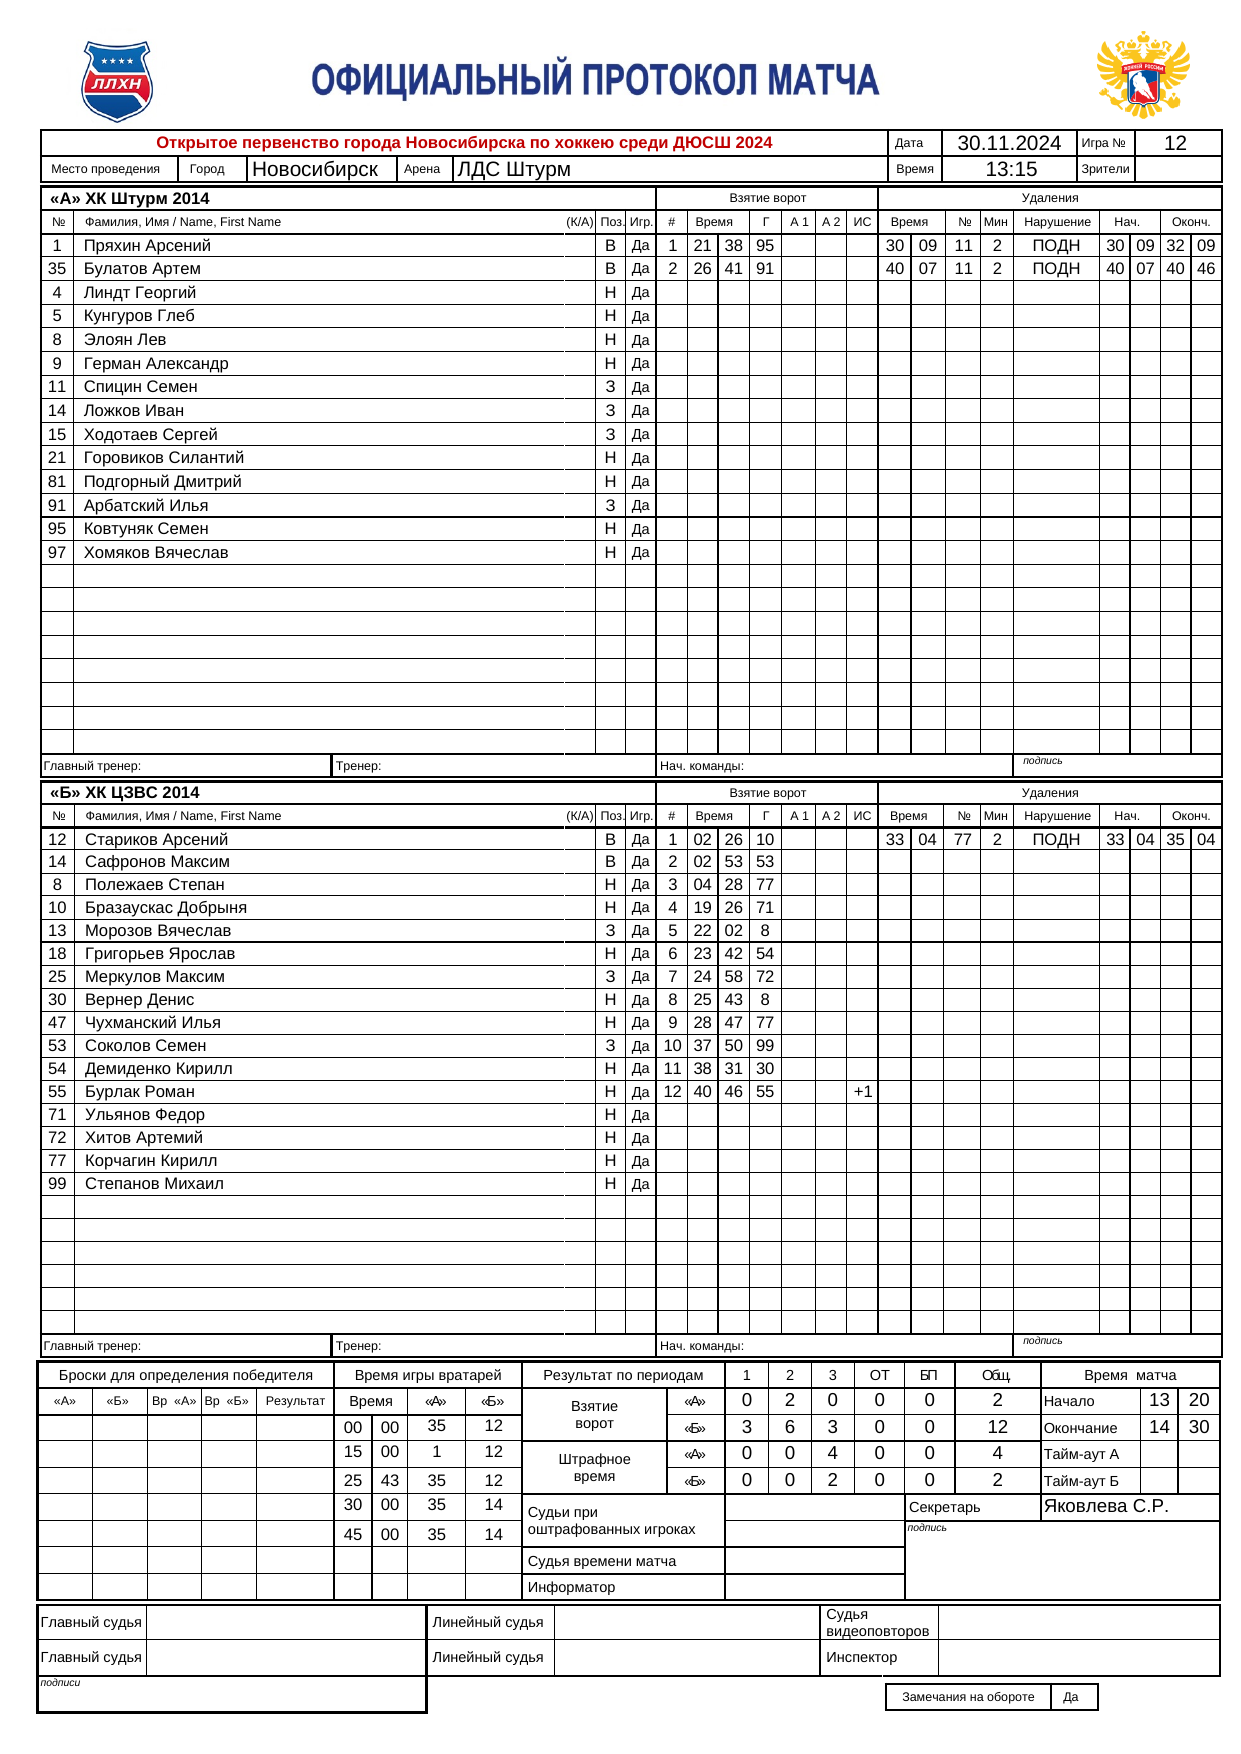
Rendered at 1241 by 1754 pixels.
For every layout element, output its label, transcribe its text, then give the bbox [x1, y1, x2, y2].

table_cell [750, 328, 781, 351]
table_cell 71 [42, 1104, 74, 1126]
table_cell 32 [1161, 235, 1190, 256]
table_cell подпись [1014, 1335, 1221, 1356]
table_cell [75, 1219, 564, 1241]
table_cell Полежаев Степан [75, 874, 564, 895]
table_cell [981, 920, 1013, 941]
table_cell [688, 707, 717, 729]
table_cell [1161, 636, 1190, 658]
table_cell [944, 1311, 980, 1333]
table_cell [1131, 565, 1160, 587]
table_cell [688, 470, 717, 493]
table_cell 11 [946, 257, 980, 280]
table_cell Да [626, 1012, 655, 1033]
table_cell [42, 612, 73, 634]
table_cell [1192, 541, 1221, 564]
table_cell [782, 423, 815, 445]
table_cell Морозов Вячеслав [75, 920, 564, 941]
table_cell [946, 659, 980, 682]
table_header Время игры вратарей [335, 1363, 521, 1387]
table_cell [688, 1196, 717, 1218]
table_cell [912, 1196, 943, 1218]
table_cell [719, 423, 749, 445]
table_cell [946, 636, 980, 658]
table_cell [1014, 1288, 1099, 1310]
table_cell [847, 423, 877, 445]
table_cell [912, 1173, 943, 1195]
table_cell [1161, 352, 1190, 374]
table_cell Судья видеоповторов [821, 1606, 938, 1639]
table_cell [847, 730, 877, 753]
table_cell Штрафное время [523, 1442, 666, 1493]
table_cell Ходотаев Сергей [74, 423, 564, 445]
table_cell [1161, 966, 1190, 987]
table_cell [782, 1058, 815, 1079]
table_cell [981, 966, 1013, 987]
table_cell [1161, 707, 1190, 729]
table_cell [816, 1058, 846, 1079]
table_cell [257, 1521, 333, 1546]
table_cell Н [596, 328, 625, 351]
table_cell [565, 376, 595, 398]
table_cell [1014, 470, 1099, 493]
table_cell [782, 1288, 815, 1310]
table_cell [816, 612, 846, 634]
table_cell [1161, 989, 1190, 1011]
table_cell [912, 896, 943, 918]
table_cell 95 [750, 235, 781, 256]
table_cell [782, 1104, 815, 1126]
table_cell 55 [750, 1081, 781, 1103]
table_cell 0 [905, 1415, 954, 1440]
table_cell Да [626, 896, 655, 918]
table_cell [879, 683, 910, 706]
table_cell [257, 1416, 333, 1440]
table_cell Н [596, 1081, 625, 1103]
table_cell [782, 352, 815, 374]
table_cell Фамилия, Имя / Name, First Name [75, 805, 565, 826]
table_cell [981, 1035, 1013, 1057]
table_cell Место проведения [42, 157, 177, 181]
table_cell [1100, 966, 1129, 987]
table_cell [782, 829, 815, 849]
table_header Дата [889, 131, 941, 155]
table_cell [596, 565, 625, 587]
table_cell [1161, 683, 1190, 706]
table_cell [879, 1104, 910, 1126]
table_cell [1131, 1012, 1160, 1033]
table_cell [750, 730, 781, 753]
table_cell [912, 518, 945, 540]
table_cell 45 [335, 1521, 371, 1546]
table_cell Да [626, 446, 655, 469]
table_cell [565, 1196, 595, 1218]
table_cell [688, 1127, 717, 1149]
table_cell [75, 1196, 564, 1218]
table_cell Взятие ворот [523, 1389, 666, 1440]
table_cell [1014, 636, 1099, 658]
table_cell [750, 399, 781, 422]
table_cell Нарушение [1014, 805, 1099, 826]
table_cell [750, 612, 781, 634]
table_cell Н [596, 446, 625, 469]
table_cell [626, 1288, 655, 1310]
table_cell [1100, 518, 1129, 540]
table_cell [202, 1574, 256, 1599]
table_cell «Б» [668, 1468, 724, 1493]
table_cell [565, 1173, 595, 1195]
table_cell [565, 1219, 595, 1241]
table_cell [1192, 1219, 1221, 1241]
table_cell 77 [42, 1150, 74, 1172]
table_cell [626, 683, 655, 706]
table_cell [688, 636, 717, 658]
table_cell [782, 1012, 815, 1033]
table_cell [688, 352, 717, 374]
table_cell [565, 896, 595, 918]
table_cell 10 [750, 829, 781, 849]
table_cell [847, 1265, 877, 1287]
table_cell [750, 1311, 781, 1333]
table_cell [912, 494, 945, 516]
table_cell [847, 1173, 877, 1195]
table_cell [688, 1311, 717, 1333]
table_cell [719, 1288, 749, 1310]
table_cell [981, 470, 1013, 493]
table_cell [565, 1242, 595, 1264]
table_cell [816, 541, 846, 564]
table_cell [688, 518, 717, 540]
table_cell Меркулов Максим [75, 966, 564, 987]
table_cell [912, 1150, 943, 1172]
table_cell [946, 305, 980, 327]
table_cell [657, 352, 687, 374]
table_cell [946, 423, 980, 445]
table_cell ИС [847, 211, 877, 233]
table_cell 6 [657, 943, 687, 964]
table_cell [847, 376, 877, 398]
table_cell 12 [466, 1416, 521, 1440]
table_cell [879, 920, 910, 941]
table_cell А 1 [782, 805, 815, 826]
table_cell Хомяков Вячеслав [74, 541, 564, 564]
table_cell ПОДН [1014, 829, 1099, 849]
table_cell [981, 588, 1013, 611]
table_cell [565, 850, 595, 872]
table_cell [688, 305, 717, 327]
table_cell В [596, 257, 625, 280]
table_cell 72 [750, 966, 781, 987]
table_cell [1100, 1150, 1129, 1172]
table_cell [1014, 1127, 1099, 1149]
table_cell [1100, 730, 1129, 753]
table_cell [1014, 1012, 1099, 1033]
table_cell Вернер Денис [75, 989, 564, 1011]
table_cell [879, 850, 910, 872]
table_cell ЛДС Штурм [454, 157, 887, 181]
table_cell [782, 1173, 815, 1195]
table_cell [981, 305, 1013, 327]
table_cell [1161, 1058, 1190, 1079]
table_cell [373, 1574, 407, 1599]
table_cell [726, 1495, 904, 1520]
table_cell Новосибирск [248, 157, 396, 181]
table_cell Да [626, 423, 655, 445]
table_cell 10 [42, 896, 74, 918]
table_cell [657, 423, 687, 445]
table_cell [202, 1494, 256, 1520]
table_cell [1131, 989, 1160, 1011]
table_cell [912, 1035, 943, 1057]
table_cell [688, 494, 717, 516]
table_cell Да [626, 1150, 655, 1172]
table_cell [944, 1081, 980, 1103]
table_cell [847, 966, 877, 987]
table_cell [1131, 1311, 1160, 1333]
table_cell [1141, 1441, 1177, 1467]
table_cell [565, 518, 595, 540]
table_cell Секретарь [906, 1495, 1040, 1520]
table_cell [373, 1547, 407, 1573]
table_cell [466, 1547, 521, 1573]
table_cell [944, 1127, 980, 1149]
table_cell [879, 1150, 910, 1172]
table_cell Н [596, 1058, 625, 1079]
table_cell Время [335, 1389, 407, 1413]
table_header Замечания на обороте [887, 1685, 1050, 1709]
table_cell [847, 707, 877, 729]
table_cell Григорьев Ярослав [75, 943, 564, 964]
table_cell [1161, 659, 1190, 682]
table_cell [74, 636, 564, 658]
table_cell [202, 1521, 256, 1546]
table_cell 0 [726, 1468, 768, 1493]
table_cell 0 [726, 1442, 768, 1467]
table_cell [816, 376, 846, 398]
table_cell 0 [855, 1389, 904, 1413]
table_cell [1131, 588, 1160, 611]
table_cell [879, 730, 910, 753]
table_cell [688, 659, 717, 682]
table_cell 25 [42, 966, 74, 987]
table_cell [1100, 612, 1129, 634]
table_cell [782, 896, 815, 918]
table_cell 10 [657, 1035, 687, 1057]
table_cell [981, 376, 1013, 398]
table_cell [912, 1127, 943, 1149]
table_cell [565, 1058, 595, 1079]
table_cell 30 [1179, 1415, 1219, 1440]
table_cell 97 [42, 541, 73, 564]
table_cell Нач. [1100, 211, 1160, 233]
table_cell Инспектор [821, 1640, 938, 1675]
table_cell [944, 1196, 980, 1218]
table_cell Демиденко Кирилл [75, 1058, 564, 1079]
table_cell 12 [466, 1468, 521, 1493]
table_cell 4 [42, 281, 73, 303]
table_cell [657, 281, 687, 303]
table_cell [1100, 989, 1129, 1011]
table_cell [1192, 446, 1221, 469]
table_cell [1192, 659, 1221, 682]
table_cell [879, 281, 910, 303]
table_cell 26 [719, 896, 749, 918]
table_cell подпись [1014, 755, 1221, 776]
table_cell 8 [42, 328, 73, 351]
table_cell [782, 874, 815, 895]
table_cell 0 [905, 1468, 954, 1493]
table_cell [816, 874, 846, 895]
table_cell В [596, 850, 625, 872]
table_cell [42, 1265, 74, 1287]
table_cell Да [626, 352, 655, 374]
table_cell [816, 281, 846, 303]
table_cell 15 [335, 1441, 371, 1467]
table_cell [1131, 518, 1160, 540]
table_cell [688, 399, 717, 422]
table_cell [688, 1265, 717, 1287]
table_cell [816, 1196, 846, 1218]
table_cell 07 [1131, 257, 1160, 280]
table_cell 04 [1192, 829, 1221, 849]
table_cell [565, 612, 595, 634]
table_cell [750, 1150, 781, 1172]
table_cell [719, 446, 749, 469]
table_cell [719, 1104, 749, 1126]
table_cell [879, 1127, 910, 1149]
table_cell 14 [466, 1494, 521, 1520]
table_cell [74, 659, 564, 682]
table_cell 95 [42, 518, 73, 540]
table_cell [565, 874, 595, 895]
table_cell 38 [688, 1058, 717, 1079]
table_cell [750, 1265, 781, 1287]
table_cell [782, 399, 815, 422]
table_cell [202, 1416, 256, 1440]
table_cell [816, 305, 846, 327]
table_cell [879, 1242, 910, 1264]
table_cell Да [626, 920, 655, 941]
table_cell [1100, 470, 1129, 493]
table_cell [1014, 446, 1099, 469]
table_cell [782, 1127, 815, 1149]
table_cell 35 [1161, 829, 1190, 849]
table_cell [74, 730, 564, 753]
table_cell [1161, 874, 1190, 895]
table_cell [565, 966, 595, 987]
table_cell 4 [812, 1442, 854, 1467]
table_cell [1014, 518, 1099, 540]
table_cell [782, 376, 815, 398]
table_cell [1131, 423, 1160, 445]
table_cell [657, 588, 687, 611]
table_cell [981, 352, 1013, 374]
table_cell [847, 1196, 877, 1218]
table_cell [1014, 730, 1099, 753]
table_cell [946, 541, 980, 564]
table_cell [981, 1196, 1013, 1218]
table_cell [981, 1288, 1013, 1310]
table_cell «Б » [466, 1389, 521, 1413]
table_cell [42, 1288, 74, 1310]
table_cell [912, 1081, 943, 1103]
table_cell З [596, 376, 625, 398]
table_cell 09 [1131, 235, 1160, 256]
table_cell [1192, 399, 1221, 422]
table_cell [946, 281, 980, 303]
table_cell 09 [912, 235, 945, 256]
table_cell [335, 1574, 371, 1599]
table_cell [946, 683, 980, 706]
table_cell [148, 1416, 201, 1440]
table_cell [719, 399, 749, 422]
table_cell 2 [981, 235, 1013, 256]
table_cell 25 [335, 1468, 371, 1493]
table_cell Нач. команды: [657, 755, 1012, 776]
table_cell [657, 1104, 687, 1126]
table_cell [750, 470, 781, 493]
table_cell [719, 636, 749, 658]
table_cell [946, 707, 980, 729]
table_cell 21 [688, 235, 717, 256]
table_cell [1161, 1288, 1190, 1310]
table_cell Булатов Артем [74, 257, 564, 280]
table_cell # [657, 805, 687, 826]
table_cell [847, 541, 877, 564]
table_cell 46 [1192, 257, 1221, 280]
table_cell [981, 1150, 1013, 1172]
table_cell [981, 1104, 1013, 1126]
table_cell № [946, 211, 980, 233]
table_cell [981, 541, 1013, 564]
table_cell [335, 1547, 371, 1573]
table_cell [847, 896, 877, 918]
table_cell [39, 1468, 92, 1493]
table_cell В [596, 235, 625, 256]
table_cell [1161, 541, 1190, 564]
table_cell 1 [657, 235, 687, 256]
table_cell [1131, 1219, 1160, 1241]
table_cell [879, 1265, 910, 1287]
table_cell [782, 1150, 815, 1172]
table_cell [782, 1196, 815, 1218]
table_cell [565, 1012, 595, 1033]
table_cell Стариков Арсений [75, 829, 564, 849]
table_cell [782, 850, 815, 872]
table_cell [750, 1104, 781, 1126]
table_cell [847, 683, 877, 706]
table_cell [719, 1196, 749, 1218]
table_cell 28 [719, 874, 749, 895]
table_cell [719, 707, 749, 729]
table_cell [1014, 352, 1099, 374]
table_cell [847, 1288, 877, 1310]
table_cell [657, 446, 687, 469]
table_cell [688, 1242, 717, 1264]
table_cell [565, 399, 595, 422]
table_cell 02 [688, 850, 717, 872]
table_cell [1192, 328, 1221, 351]
table_cell [1192, 683, 1221, 706]
table_cell [1161, 920, 1190, 941]
table_cell [1131, 399, 1160, 422]
table_cell [912, 1219, 943, 1241]
table_cell [1100, 659, 1129, 682]
table_cell Главный тренер: [42, 1335, 330, 1356]
table_cell [782, 730, 815, 753]
table_cell Яковлева С.Р. [1042, 1495, 1219, 1520]
table_cell [944, 920, 980, 941]
table_cell [847, 446, 877, 469]
table_cell [816, 1242, 846, 1264]
table_cell [565, 989, 595, 1011]
table_cell Тайм-аут А [1042, 1441, 1140, 1467]
table_cell [1014, 423, 1099, 445]
table_cell Оконч. [1161, 211, 1221, 233]
table_cell [1192, 1196, 1221, 1218]
table_cell [657, 1265, 687, 1287]
table_cell 00 [373, 1521, 407, 1546]
table_cell 14 [466, 1521, 521, 1546]
table_cell 0 [855, 1442, 904, 1467]
table_cell [1014, 943, 1099, 964]
table_cell [42, 1242, 74, 1264]
table_cell [782, 257, 815, 280]
table_cell [1192, 588, 1221, 611]
table_cell [816, 1012, 846, 1033]
table_cell 0 [726, 1389, 768, 1413]
table_cell [981, 494, 1013, 516]
table_cell [1100, 1127, 1129, 1149]
table_cell [565, 1127, 595, 1149]
table_cell [750, 446, 781, 469]
table_cell [981, 659, 1013, 682]
table_cell [816, 1081, 846, 1103]
table_cell [847, 235, 877, 256]
table_cell [408, 1547, 465, 1573]
table_cell 26 [719, 829, 749, 849]
table_cell 13 [1141, 1389, 1177, 1413]
table_cell (К/А) [565, 805, 595, 826]
table_cell А 2 [816, 805, 846, 826]
table_cell Н [596, 1012, 625, 1033]
table_cell [879, 966, 910, 987]
table_cell [565, 423, 595, 445]
table_cell [1131, 683, 1160, 706]
table_cell 22 [688, 920, 717, 941]
table_header ОТ [855, 1363, 904, 1387]
table_cell [1131, 1127, 1160, 1149]
table_cell Главный судья [39, 1606, 146, 1639]
table_cell [1161, 1265, 1190, 1287]
table_cell [1014, 1242, 1099, 1264]
table_cell [719, 518, 749, 540]
table_cell «А» [668, 1442, 724, 1467]
table_cell [74, 707, 564, 729]
table_cell [939, 1606, 1219, 1639]
table_header Удаления [879, 188, 1221, 209]
table_cell Н [596, 1173, 625, 1195]
table_cell 18 [42, 943, 74, 964]
table_cell [944, 1058, 980, 1079]
table_cell [912, 636, 945, 658]
table_cell [1131, 920, 1160, 941]
table_cell [688, 281, 717, 303]
table_cell [565, 565, 595, 587]
table_cell [750, 659, 781, 682]
table_cell [688, 1288, 717, 1310]
table_cell 11 [657, 1058, 687, 1079]
table_cell [981, 328, 1013, 351]
table_cell [782, 305, 815, 327]
table_cell 43 [373, 1468, 407, 1493]
table_cell Бразаускас Добрыня [75, 896, 564, 918]
table_cell [847, 257, 877, 280]
table_cell [1131, 541, 1160, 564]
table_cell [847, 1104, 877, 1126]
table_cell Степанов Михаил [75, 1173, 564, 1195]
table_cell [946, 565, 980, 587]
table_cell [719, 1219, 749, 1241]
table_cell [565, 659, 595, 682]
table_cell Информатор [523, 1575, 724, 1599]
table_cell [1099, 1682, 1220, 1711]
table_cell [879, 423, 910, 445]
table_cell 3 [726, 1415, 768, 1440]
table_cell [847, 352, 877, 374]
table_cell [39, 1521, 92, 1546]
table_cell [596, 588, 625, 611]
table_cell [750, 683, 781, 706]
table_cell Г [750, 805, 781, 826]
table_cell [626, 1242, 655, 1264]
table_cell 35 [408, 1521, 465, 1546]
table_cell [719, 1242, 749, 1264]
table_cell [93, 1441, 147, 1467]
table_cell [782, 1311, 815, 1333]
table_cell [1192, 989, 1221, 1011]
table_cell [596, 1196, 625, 1218]
table_cell [912, 989, 943, 1011]
table_cell # [657, 211, 687, 233]
table_cell [1131, 1173, 1160, 1195]
table_cell Да [626, 1081, 655, 1103]
table_cell 00 [373, 1494, 407, 1520]
table_cell [981, 281, 1013, 303]
table_cell [879, 612, 910, 634]
table_cell [782, 328, 815, 351]
table_cell [202, 1547, 256, 1573]
table_cell [1014, 399, 1099, 422]
table_cell [1131, 636, 1160, 658]
table_cell 7 [657, 966, 687, 987]
table_cell [847, 943, 877, 964]
table_cell Окончание [1042, 1415, 1140, 1440]
table_cell 30 [879, 235, 910, 256]
table_cell 3 [812, 1415, 854, 1440]
table_cell [847, 470, 877, 493]
table_cell [626, 565, 655, 587]
table_cell Н [596, 352, 625, 374]
table_cell 8 [42, 874, 74, 895]
table_cell [1100, 1104, 1129, 1126]
table_cell [981, 1012, 1013, 1033]
table_cell [1131, 896, 1160, 918]
table_cell [1161, 305, 1190, 327]
table_cell [1100, 1035, 1129, 1057]
table_cell [42, 659, 73, 682]
table_cell [74, 612, 564, 634]
table_cell [782, 1265, 815, 1287]
table_cell [1131, 1288, 1160, 1310]
table_cell Нач. [1100, 805, 1160, 826]
table_cell [750, 423, 781, 445]
table_cell [816, 850, 846, 872]
table_cell [847, 612, 877, 634]
table_cell З [596, 399, 625, 422]
table_cell 99 [750, 1035, 781, 1057]
table_cell 55 [42, 1081, 74, 1103]
table_cell Вр «Б» [202, 1389, 256, 1413]
table_cell [879, 376, 910, 398]
table_cell [75, 1311, 564, 1333]
table_cell [1100, 281, 1129, 303]
table_cell [565, 1311, 595, 1333]
table_cell [657, 683, 687, 706]
table_cell Хитов Артемий [75, 1127, 564, 1149]
table_cell Игр. [626, 211, 655, 233]
table_cell [1161, 850, 1190, 872]
table_cell [944, 1173, 980, 1195]
table_cell [847, 494, 877, 516]
table_cell [657, 328, 687, 351]
table_cell Да [626, 829, 655, 849]
table_cell 8 [657, 989, 687, 1011]
table_cell «А» [408, 1389, 465, 1413]
table_cell 77 [750, 1012, 781, 1033]
table_cell [1131, 1150, 1160, 1172]
table_cell [912, 659, 945, 682]
table_cell [1014, 1219, 1099, 1241]
table_cell [93, 1521, 147, 1546]
table_cell [750, 1196, 781, 1218]
table_cell Да [626, 328, 655, 351]
table_cell [879, 1311, 910, 1333]
table_cell [981, 683, 1013, 706]
table_cell Время [879, 211, 945, 233]
table_cell [148, 1547, 201, 1573]
table_cell Начало [1042, 1389, 1140, 1413]
table_cell [879, 1012, 910, 1033]
table_cell [912, 328, 945, 351]
table_cell [1131, 1196, 1160, 1218]
table_cell Пряхин Арсений [74, 235, 564, 256]
table_cell [816, 1265, 846, 1287]
table_cell [1161, 1242, 1190, 1264]
table_cell [981, 850, 1013, 872]
table_cell З [596, 920, 625, 941]
table_cell [944, 850, 980, 872]
table_cell [981, 896, 1013, 918]
table_cell [847, 518, 877, 540]
table_cell [879, 707, 910, 729]
table_cell [782, 446, 815, 469]
table_cell [565, 920, 595, 941]
table_cell [565, 470, 595, 493]
table_cell [816, 446, 846, 469]
table_cell [1014, 1104, 1099, 1126]
table_cell Н [596, 305, 625, 327]
table_cell [1192, 1288, 1221, 1310]
table_cell [1131, 1081, 1160, 1103]
table_cell [1014, 920, 1099, 941]
table_cell [1192, 850, 1221, 872]
table_cell [1100, 1058, 1129, 1079]
table_cell [879, 1288, 910, 1310]
table_cell [148, 1441, 201, 1467]
table_cell [981, 636, 1013, 658]
table_cell [981, 1058, 1013, 1079]
table_cell 12 [466, 1441, 521, 1467]
table_cell [147, 1640, 425, 1675]
table_cell [1014, 376, 1099, 398]
table_cell [1131, 1058, 1160, 1079]
table_cell [42, 636, 73, 658]
table_cell [719, 494, 749, 516]
table_cell [1100, 305, 1129, 327]
table_cell [596, 612, 625, 634]
table_cell [626, 707, 655, 729]
table_cell Время [688, 805, 749, 826]
table_cell [944, 1219, 980, 1241]
table_cell [565, 1288, 595, 1310]
table_cell [1014, 305, 1099, 327]
table_cell [1192, 1058, 1221, 1079]
table_cell [981, 565, 1013, 587]
table_cell [626, 1265, 655, 1287]
table_cell [782, 707, 815, 729]
table_cell Судьи при оштрафованных игроках [523, 1495, 724, 1546]
table_cell Бурлак Роман [75, 1081, 564, 1103]
table_cell [719, 305, 749, 327]
table_cell [626, 1219, 655, 1241]
table_cell [912, 966, 943, 987]
table_cell [816, 328, 846, 351]
table_cell [719, 1311, 749, 1333]
table_cell А 2 [816, 211, 846, 233]
table_cell Да [626, 850, 655, 872]
table_cell подписи [39, 1677, 425, 1711]
table_cell [1192, 305, 1221, 327]
table_cell [565, 730, 595, 753]
table_cell [847, 588, 877, 611]
table_cell [565, 328, 595, 351]
table_cell [912, 305, 945, 327]
table_cell [1136, 157, 1221, 181]
table_cell 9 [657, 1012, 687, 1033]
table_cell 91 [42, 494, 73, 516]
table_cell [1100, 943, 1129, 964]
table_cell [782, 470, 815, 493]
table_cell [816, 257, 846, 280]
table_cell [816, 989, 846, 1011]
table_cell [879, 659, 910, 682]
table_cell [93, 1416, 147, 1440]
table_cell [42, 707, 73, 729]
table_cell [1161, 1104, 1190, 1126]
table_cell 24 [688, 966, 717, 987]
table_cell [981, 612, 1013, 634]
table_cell 8 [750, 920, 781, 941]
table_cell [816, 920, 846, 941]
table_cell [782, 565, 815, 587]
table_cell Корчагин Кирилл [75, 1150, 564, 1172]
table_header «А» ХК Штурм 2014 [42, 188, 655, 209]
table_cell 35 [42, 257, 73, 280]
table_cell [719, 730, 749, 753]
table_cell [688, 1173, 717, 1195]
table_cell [782, 659, 815, 682]
table_cell Главный тренер: [42, 755, 330, 776]
table_cell [912, 565, 945, 587]
table_cell Ложков Иван [74, 399, 564, 422]
table_cell Н [596, 989, 625, 1011]
table_cell [42, 1219, 74, 1241]
table_cell [847, 1035, 877, 1057]
table_cell [1161, 446, 1190, 469]
table_cell [1014, 1311, 1099, 1333]
table_cell [944, 1104, 980, 1126]
table_cell [1161, 1127, 1190, 1149]
table_cell [816, 470, 846, 493]
table_cell [1161, 423, 1190, 445]
table_cell [1192, 494, 1221, 516]
table_cell [1161, 470, 1190, 493]
table_cell [565, 943, 595, 964]
table_cell [1014, 707, 1099, 729]
table_cell Ульянов Федор [75, 1104, 564, 1126]
table_cell [39, 1574, 92, 1599]
table_cell [1014, 896, 1099, 918]
table_cell [912, 470, 945, 493]
table_cell Да [626, 966, 655, 987]
table_header Результат по периодам [523, 1363, 724, 1387]
table_cell 02 [688, 829, 717, 849]
table_cell [688, 376, 717, 398]
table_cell [1100, 376, 1129, 398]
table_cell [944, 1035, 980, 1057]
table_cell [42, 588, 73, 611]
table_cell 25 [688, 989, 717, 1011]
table_cell [1131, 1265, 1160, 1287]
table_cell [565, 257, 595, 280]
table_cell [565, 636, 595, 658]
table_cell [1192, 896, 1221, 918]
table_cell [847, 659, 877, 682]
table_cell [847, 305, 877, 327]
table_cell [750, 518, 781, 540]
table_cell [750, 376, 781, 398]
table_cell [816, 966, 846, 987]
table_cell [879, 541, 910, 564]
table_cell [879, 305, 910, 327]
table_cell [946, 612, 980, 634]
table_cell [148, 1468, 201, 1493]
table_cell 2 [812, 1468, 854, 1493]
table_cell Линейный судья [428, 1640, 554, 1675]
table_cell [1131, 281, 1160, 303]
table_cell [565, 588, 595, 611]
table_cell [847, 1058, 877, 1079]
table_cell [1100, 1173, 1129, 1195]
table_cell 11 [946, 235, 980, 256]
table_cell [1192, 707, 1221, 729]
table_cell [1161, 328, 1190, 351]
table_cell [1014, 683, 1099, 706]
table_cell [688, 541, 717, 564]
table_cell [565, 235, 595, 256]
table_cell 54 [750, 943, 781, 964]
table_cell [148, 1574, 201, 1599]
table_cell № [42, 211, 73, 233]
table_cell [1161, 1035, 1190, 1057]
table_cell [879, 565, 910, 587]
table_cell 6 [769, 1415, 811, 1440]
table_cell [1100, 636, 1129, 658]
table_cell 77 [944, 829, 980, 849]
table_cell [42, 730, 73, 753]
table_cell [847, 399, 877, 422]
table_cell [1161, 565, 1190, 587]
table_cell [719, 1127, 749, 1149]
table_cell 00 [373, 1416, 407, 1440]
table_cell [912, 1311, 943, 1333]
table_cell Оконч. [1161, 805, 1221, 826]
table_cell [93, 1468, 147, 1493]
table_cell [1100, 1081, 1129, 1103]
table_cell [879, 518, 910, 540]
table_cell В [596, 829, 625, 849]
table_cell 91 [750, 257, 781, 280]
table_cell 40 [688, 1081, 717, 1103]
table_cell [1100, 352, 1129, 374]
table_cell [1192, 1012, 1221, 1033]
table_cell [946, 352, 980, 374]
table_cell 2 [657, 850, 687, 872]
table_cell [1131, 612, 1160, 634]
table_cell 15 [42, 423, 73, 445]
table_cell [879, 352, 910, 374]
table_cell [428, 1677, 882, 1711]
table_cell [879, 1035, 910, 1057]
table_cell [1100, 541, 1129, 564]
table_cell 2 [981, 829, 1013, 849]
table_cell [555, 1606, 819, 1639]
table_header Да [1052, 1685, 1097, 1709]
table_cell Да [626, 989, 655, 1011]
table_cell [719, 588, 749, 611]
table_cell [816, 588, 846, 611]
table_cell [1131, 1104, 1160, 1126]
table_cell [981, 989, 1013, 1011]
table_cell [657, 1173, 687, 1195]
table_cell [719, 352, 749, 374]
table_cell [657, 1150, 687, 1172]
table_cell [1161, 1012, 1190, 1033]
table_cell [565, 352, 595, 374]
table_cell [1141, 1468, 1177, 1493]
table_cell [847, 989, 877, 1011]
table_cell [944, 1012, 980, 1033]
table_cell [596, 683, 625, 706]
table_cell 21 [42, 446, 73, 469]
table_cell [946, 470, 980, 493]
table_cell [782, 494, 815, 516]
picture [5, 28, 1197, 129]
table_cell 1 [408, 1441, 465, 1467]
table_cell [147, 1606, 425, 1639]
table_cell [1100, 1196, 1129, 1218]
table_cell [1131, 850, 1160, 872]
table_cell [750, 1242, 781, 1264]
table_cell Да [626, 1127, 655, 1149]
table_cell [1100, 896, 1129, 918]
table_cell Да [626, 874, 655, 895]
table_cell [657, 399, 687, 422]
table_cell [750, 636, 781, 658]
table_cell Время [879, 805, 943, 826]
table_cell Да [626, 1104, 655, 1126]
table_cell [74, 588, 564, 611]
table_cell [816, 518, 846, 540]
table_cell Судья времени матча [523, 1548, 724, 1573]
table_cell 04 [912, 829, 943, 849]
table_header 2 [769, 1363, 811, 1387]
table_cell [1100, 565, 1129, 587]
table_header БП [905, 1363, 954, 1387]
table_cell [1100, 1265, 1129, 1287]
table_cell [719, 328, 749, 351]
table_cell [981, 730, 1013, 753]
table_cell [1161, 1219, 1190, 1241]
table_cell [1192, 612, 1221, 634]
table_cell [565, 829, 595, 849]
table_cell 14 [42, 399, 73, 422]
table_cell [912, 1058, 943, 1079]
table_cell [1192, 1104, 1221, 1126]
table_cell 1 [657, 829, 687, 849]
table_cell 2 [657, 257, 687, 280]
table_header 30.11.2024 [943, 131, 1076, 155]
table_cell [912, 1288, 943, 1310]
table_cell [912, 1012, 943, 1033]
table_cell [408, 1574, 465, 1599]
table_cell Сафронов Максим [75, 850, 564, 872]
table_cell [912, 730, 945, 753]
table_cell [1100, 1242, 1129, 1264]
table_cell [944, 989, 980, 1011]
table_cell [1131, 966, 1160, 987]
table_cell [1131, 470, 1160, 493]
table_cell Н [596, 518, 625, 540]
table_cell [657, 1127, 687, 1149]
table_cell [42, 1196, 74, 1218]
table_cell [1161, 896, 1190, 918]
table_cell [1100, 588, 1129, 611]
table_cell [847, 874, 877, 895]
table_cell 33 [1100, 829, 1129, 849]
table_cell [981, 707, 1013, 729]
table_cell [981, 943, 1013, 964]
table_cell [1100, 874, 1129, 895]
table_header 3 [812, 1363, 854, 1387]
table_cell [1161, 730, 1190, 753]
table_cell Да [626, 1035, 655, 1057]
table_cell 40 [1161, 257, 1190, 280]
table_cell [750, 1219, 781, 1241]
table_cell [1192, 1081, 1221, 1103]
table_cell [1100, 1311, 1129, 1333]
table_cell «Б» [93, 1389, 147, 1413]
table_cell [565, 683, 595, 706]
table_cell Да [626, 235, 655, 256]
table_cell 14 [42, 850, 74, 872]
table_cell 4 [956, 1442, 1040, 1467]
table_cell [816, 683, 846, 706]
table_cell [688, 730, 717, 753]
table_cell [565, 305, 595, 327]
table_cell 46 [719, 1081, 749, 1103]
table_cell 71 [750, 896, 781, 918]
table_cell [1014, 659, 1099, 682]
table_cell [816, 1104, 846, 1126]
table_cell [1014, 588, 1099, 611]
table_cell [555, 1640, 819, 1675]
table_cell 12 [42, 829, 74, 849]
table_cell [257, 1547, 333, 1573]
table_cell 13 [42, 920, 74, 941]
table_cell [1131, 328, 1160, 351]
table_cell [688, 1104, 717, 1126]
table_cell 5 [657, 920, 687, 941]
table_cell [879, 470, 910, 493]
table_cell [719, 612, 749, 634]
table_cell № [42, 805, 74, 826]
table_cell Вр «А» [148, 1389, 201, 1413]
table_cell [657, 612, 687, 634]
table_cell 20 [1179, 1389, 1219, 1413]
table_cell [39, 1416, 92, 1440]
table_cell 23 [688, 943, 717, 964]
table_cell [944, 1288, 980, 1310]
table_cell [912, 874, 943, 895]
table_cell [946, 518, 980, 540]
table_cell [719, 1150, 749, 1172]
table_cell № [944, 805, 980, 826]
table_cell [466, 1574, 521, 1599]
table_cell 12 [657, 1081, 687, 1103]
table_cell [879, 588, 910, 611]
table_header «Б» ХК ЦЗВС 2014 [42, 783, 655, 803]
table_cell [816, 494, 846, 516]
table_cell З [596, 1035, 625, 1057]
table_cell [944, 896, 980, 918]
table_cell 30 [1100, 235, 1129, 256]
table_cell Да [626, 1058, 655, 1079]
table_cell [1192, 874, 1221, 895]
table_cell [93, 1494, 147, 1520]
table_cell [1100, 707, 1129, 729]
table_cell 47 [42, 1012, 74, 1033]
table_cell [657, 565, 687, 587]
table_cell [657, 730, 687, 753]
table_cell [883, 1677, 1220, 1681]
table_cell [816, 1127, 846, 1149]
table_cell [750, 1288, 781, 1310]
table_cell [847, 920, 877, 941]
table_cell Линейный судья [428, 1606, 554, 1639]
table_cell [596, 636, 625, 658]
table_cell [912, 352, 945, 374]
table_cell [981, 1173, 1013, 1195]
table_cell [1100, 1288, 1129, 1310]
table_cell [847, 1150, 877, 1172]
table_cell 30 [335, 1494, 371, 1520]
table_cell [1192, 565, 1221, 587]
table_cell [1161, 281, 1190, 303]
table_cell 3 [657, 874, 687, 895]
table_cell [657, 470, 687, 493]
table_cell Элоян Лев [74, 328, 564, 351]
table_cell [1161, 1150, 1190, 1172]
table_cell [946, 399, 980, 422]
table_cell 26 [688, 257, 717, 280]
table_cell 35 [408, 1494, 465, 1520]
table_header Броски для определения победителя [39, 1363, 333, 1387]
table_cell [657, 541, 687, 564]
table_cell [596, 1265, 625, 1287]
table_cell [750, 1127, 781, 1149]
table_cell [879, 636, 910, 658]
table_cell Мин [981, 211, 1013, 233]
table_cell ИС [847, 805, 877, 826]
table_cell [148, 1521, 201, 1546]
table_cell [1192, 1127, 1221, 1149]
table_cell [946, 730, 980, 753]
table_cell [816, 1311, 846, 1333]
table_cell [912, 1242, 943, 1264]
table_cell [1161, 612, 1190, 634]
table_cell [816, 1035, 846, 1057]
table_cell Н [596, 874, 625, 895]
table_cell [688, 423, 717, 445]
table_header Открытое первенство города Новосибирска по хоккею среди ДЮСШ 2024 [42, 131, 887, 155]
table_cell [1192, 920, 1221, 941]
table_cell [1192, 518, 1221, 540]
table_cell [719, 565, 749, 587]
table_cell 04 [688, 874, 717, 895]
table_cell [1192, 966, 1221, 987]
table_cell 0 [855, 1468, 904, 1493]
table_cell [1014, 850, 1099, 872]
table_cell [626, 1196, 655, 1218]
table_cell Да [626, 399, 655, 422]
table_cell [719, 376, 749, 398]
table_cell [1192, 423, 1221, 445]
table_cell [816, 829, 846, 849]
table_cell Да [626, 541, 655, 564]
table_cell [565, 446, 595, 469]
table_cell [816, 1219, 846, 1241]
table_cell [912, 1265, 943, 1287]
table_cell [946, 494, 980, 516]
table_cell [1100, 494, 1129, 516]
table_header Игра № [1078, 131, 1134, 155]
table_cell [565, 1265, 595, 1287]
table_cell [1014, 1035, 1099, 1057]
table_cell 42 [719, 943, 749, 964]
table_cell 47 [719, 1012, 749, 1033]
table_cell [879, 1173, 910, 1195]
table_cell Поз. [596, 805, 625, 826]
table_cell 77 [750, 874, 781, 895]
table_cell Тренер: [333, 1335, 655, 1356]
table_cell [657, 305, 687, 327]
table_cell 72 [42, 1127, 74, 1149]
table_cell Н [596, 896, 625, 918]
table_cell Н [596, 1104, 625, 1126]
table_cell [42, 1311, 74, 1333]
table_cell [782, 683, 815, 706]
table_cell [847, 1219, 877, 1241]
table_cell ПОДН [1014, 257, 1099, 280]
table_cell Время [688, 211, 749, 233]
table_cell [719, 541, 749, 564]
table_cell [912, 1104, 943, 1126]
table_cell [626, 1311, 655, 1333]
table_cell [912, 850, 943, 872]
table_cell Да [626, 494, 655, 516]
table_cell Г [750, 211, 781, 233]
table_cell [816, 659, 846, 682]
table_cell [719, 470, 749, 493]
table_cell Тренер: [333, 755, 655, 776]
table_cell [1192, 1173, 1221, 1195]
table_cell 00 [335, 1416, 371, 1440]
table_cell [565, 494, 595, 516]
table_cell [1100, 423, 1129, 445]
table_cell [981, 1081, 1013, 1103]
table_cell [816, 423, 846, 445]
table_cell [596, 1242, 625, 1264]
table_cell 37 [688, 1035, 717, 1057]
table_cell [1131, 874, 1160, 895]
table_cell [688, 328, 717, 351]
table_cell [257, 1574, 333, 1599]
table_cell [39, 1441, 92, 1467]
table_cell [688, 446, 717, 469]
table_cell [726, 1521, 904, 1546]
table_cell [879, 1081, 910, 1103]
table_cell [782, 1081, 815, 1103]
table_cell ПОДН [1014, 235, 1099, 256]
table_cell 35 [408, 1468, 465, 1493]
table_cell Зрители [1078, 157, 1134, 181]
table_cell [1014, 1173, 1099, 1195]
table_cell Арбатский Илья [74, 494, 564, 516]
table_cell [981, 518, 1013, 540]
table_cell [816, 707, 846, 729]
table_cell [847, 328, 877, 351]
table_cell Спицин Семен [74, 376, 564, 398]
table_cell [879, 446, 910, 469]
table_cell [1014, 1058, 1099, 1079]
table_cell [1192, 1242, 1221, 1264]
table_cell [981, 1311, 1013, 1333]
table_cell [93, 1547, 147, 1573]
table_cell Соколов Семен [75, 1035, 564, 1057]
table_cell [657, 707, 687, 729]
table_cell [782, 636, 815, 658]
table_cell [944, 1242, 980, 1264]
table_cell [1014, 1196, 1099, 1218]
table_cell [912, 399, 945, 422]
table_cell [816, 1173, 846, 1195]
table_cell [912, 943, 943, 964]
table_cell [1014, 541, 1099, 564]
table_cell [946, 328, 980, 351]
table_cell [1192, 281, 1221, 303]
table_cell Ковтуняк Семен [74, 518, 564, 540]
table_cell [981, 1219, 1013, 1241]
table_cell [1100, 328, 1129, 351]
table_cell [1161, 518, 1190, 540]
table_header Взятие ворот [657, 783, 877, 803]
table_cell [981, 1265, 1013, 1287]
table_cell [816, 730, 846, 753]
table_cell [719, 281, 749, 303]
table_cell [688, 588, 717, 611]
table_cell [782, 612, 815, 634]
table_cell [782, 966, 815, 987]
table_cell [879, 494, 910, 516]
table_cell 0 [905, 1442, 954, 1467]
table_cell 2 [981, 257, 1013, 280]
table_cell [1100, 446, 1129, 469]
table_cell Фамилия, Имя / Name, First Name [74, 211, 565, 233]
table_cell [1161, 1173, 1190, 1195]
table_cell 09 [1192, 235, 1221, 256]
table_cell Город [179, 157, 246, 181]
table_cell подпись [906, 1522, 1219, 1599]
table_cell 53 [750, 850, 781, 872]
table_cell Чухманский Илья [75, 1012, 564, 1033]
table_cell [981, 399, 1013, 422]
table_cell А 1 [782, 211, 815, 233]
table_cell 40 [1100, 257, 1129, 280]
table_cell [782, 518, 815, 540]
table_cell [596, 1311, 625, 1333]
table_cell 31 [719, 1058, 749, 1079]
table_cell [565, 281, 595, 303]
table_cell Н [596, 281, 625, 303]
table_cell [750, 281, 781, 303]
table_cell [750, 565, 781, 587]
table_cell [657, 1242, 687, 1264]
table_cell 50 [719, 1035, 749, 1057]
table_cell [912, 446, 945, 469]
table_cell [657, 494, 687, 516]
table_cell «А» [668, 1389, 724, 1413]
table_cell [565, 541, 595, 564]
table_cell [1192, 1311, 1221, 1333]
table_cell Кунгуров Глеб [74, 305, 564, 327]
table_cell [1014, 494, 1099, 516]
table_cell 13:15 [943, 157, 1076, 181]
table_cell [75, 1265, 564, 1287]
table_cell [1100, 399, 1129, 422]
table_cell [946, 588, 980, 611]
table_cell [847, 1311, 877, 1333]
table_cell [981, 446, 1013, 469]
table_cell [596, 659, 625, 682]
table_cell [879, 1196, 910, 1218]
table_header Время матча [1042, 1363, 1219, 1387]
table_cell Да [626, 376, 655, 398]
table_cell [750, 352, 781, 374]
table_cell [565, 1081, 595, 1103]
table_cell [750, 541, 781, 564]
table_cell 54 [42, 1058, 74, 1079]
table_cell Результат [257, 1389, 333, 1413]
table_cell [912, 281, 945, 303]
table_cell [944, 943, 980, 964]
table_cell 5 [42, 305, 73, 327]
table_cell [1192, 352, 1221, 374]
table_header Общ. [956, 1363, 1040, 1387]
table_cell 9 [42, 352, 73, 374]
table_cell 0 [855, 1415, 904, 1440]
table_cell [782, 235, 815, 256]
table_cell [912, 588, 945, 611]
table_cell [1014, 612, 1099, 634]
table_cell [912, 612, 945, 634]
table_cell [1192, 636, 1221, 658]
table_cell [1192, 1265, 1221, 1287]
table_cell 00 [373, 1441, 407, 1467]
table_cell [688, 565, 717, 587]
table_cell [879, 989, 910, 1011]
table_cell 4 [657, 896, 687, 918]
table_cell [981, 423, 1013, 445]
table_cell З [596, 423, 625, 445]
table_cell 35 [408, 1416, 465, 1440]
table_cell [148, 1494, 201, 1520]
table_cell [565, 1035, 595, 1057]
table_cell 2 [769, 1389, 811, 1413]
table_cell [657, 1288, 687, 1310]
table_cell [1131, 730, 1160, 753]
table_cell 11 [42, 376, 73, 398]
table_cell Н [596, 1150, 625, 1172]
table_cell [1131, 305, 1160, 327]
table_cell [816, 943, 846, 964]
table_cell Арена [398, 157, 452, 181]
table_cell [879, 1219, 910, 1241]
table_cell [74, 565, 564, 587]
table_cell Н [596, 943, 625, 964]
table_cell 2 [956, 1389, 1040, 1413]
table_cell Игр. [626, 805, 655, 826]
table_cell 2 [956, 1468, 1040, 1493]
table_cell [626, 612, 655, 634]
table_cell 8 [750, 989, 781, 1011]
table_cell [944, 1150, 980, 1172]
table_cell [816, 565, 846, 587]
table_cell 40 [879, 257, 910, 280]
table_cell 0 [812, 1389, 854, 1413]
table_cell Герман Александр [74, 352, 564, 374]
table_cell Да [626, 518, 655, 540]
table_cell [657, 1219, 687, 1241]
table_cell Подгорный Дмитрий [74, 470, 564, 493]
table_header Удаления [879, 783, 1221, 803]
table_cell [1014, 565, 1099, 587]
table_cell [879, 328, 910, 351]
table_cell [1161, 1311, 1190, 1333]
table_cell [750, 707, 781, 729]
table_cell Время [889, 157, 941, 181]
table_cell З [596, 966, 625, 987]
table_cell [782, 541, 815, 564]
table_cell [944, 874, 980, 895]
table_cell [202, 1468, 256, 1493]
table_cell [939, 1640, 1219, 1675]
table_cell [750, 494, 781, 516]
table_cell Н [596, 1127, 625, 1149]
table_cell [657, 636, 687, 658]
table_cell +1 [847, 1081, 877, 1103]
table_cell 0 [769, 1468, 811, 1493]
table_cell [1192, 376, 1221, 398]
table_cell Да [626, 305, 655, 327]
table_cell [1131, 659, 1160, 682]
table_cell [912, 707, 945, 729]
table_cell [912, 920, 943, 941]
table_cell [782, 920, 815, 941]
table_cell [1014, 1150, 1099, 1172]
table_cell «А» [39, 1389, 92, 1413]
table_cell Горовиков Силантий [74, 446, 564, 469]
table_cell 41 [719, 257, 749, 280]
table_cell 43 [719, 989, 749, 1011]
table_cell [1131, 1242, 1160, 1264]
table_cell [726, 1548, 904, 1573]
table_cell [847, 281, 877, 303]
table_cell 30 [42, 989, 74, 1011]
table_cell [1192, 730, 1221, 753]
table_cell [944, 1265, 980, 1287]
table_cell [847, 1012, 877, 1033]
table_cell Нач. команды: [657, 1335, 1012, 1356]
table_header Взятие ворот [657, 188, 877, 209]
table_cell [202, 1441, 256, 1467]
table_cell 81 [42, 470, 73, 493]
table_cell [879, 896, 910, 918]
table_cell [1131, 494, 1160, 516]
table_cell [688, 1219, 717, 1241]
table_cell З [596, 494, 625, 516]
table_cell [596, 1219, 625, 1241]
table_cell [688, 612, 717, 634]
table_cell 19 [688, 896, 717, 918]
table_cell [1161, 399, 1190, 422]
table_cell [946, 446, 980, 469]
table_cell [912, 376, 945, 398]
table_cell 53 [42, 1035, 74, 1057]
table_cell [596, 1288, 625, 1310]
table_cell 14 [1141, 1415, 1177, 1440]
table_cell [816, 1288, 846, 1310]
table_cell Да [626, 470, 655, 493]
table_cell [626, 659, 655, 682]
table_cell [816, 235, 846, 256]
table_cell [981, 1242, 1013, 1264]
table_cell [39, 1547, 92, 1573]
table_cell [1014, 874, 1099, 895]
table_cell [257, 1468, 333, 1493]
table_cell [565, 1104, 595, 1126]
table_cell [750, 305, 781, 327]
table_cell [565, 1150, 595, 1172]
table_cell [1014, 1265, 1099, 1287]
table_cell [1131, 1035, 1160, 1057]
table_cell [847, 850, 877, 872]
table_cell [879, 399, 910, 422]
table_cell [257, 1494, 333, 1520]
table_cell [946, 376, 980, 398]
table_cell 30 [750, 1058, 781, 1079]
table_cell [782, 281, 815, 303]
table_cell [1100, 1012, 1129, 1033]
table_cell [1192, 1035, 1221, 1057]
table_cell Поз. [596, 211, 625, 233]
table_cell [879, 1058, 910, 1079]
table_cell [847, 636, 877, 658]
table_cell [75, 1288, 564, 1310]
table_cell [1131, 446, 1160, 469]
table_cell 12 [956, 1415, 1040, 1440]
table_cell [981, 1127, 1013, 1149]
table_cell [39, 1494, 92, 1520]
table_cell 0 [905, 1389, 954, 1413]
table_cell [626, 636, 655, 658]
table_cell [912, 683, 945, 706]
table_cell [981, 874, 1013, 895]
table_cell [1131, 707, 1160, 729]
table_cell 07 [912, 257, 945, 280]
table_cell [719, 683, 749, 706]
table_cell [75, 1242, 564, 1264]
table_cell 38 [719, 235, 749, 256]
table_cell [726, 1575, 904, 1599]
table_cell [816, 896, 846, 918]
table_cell [1161, 943, 1190, 964]
table_cell 53 [719, 850, 749, 872]
table_cell Главный судья [39, 1640, 146, 1675]
table_cell [879, 874, 910, 895]
table_cell [1161, 588, 1190, 611]
table_cell Да [626, 281, 655, 303]
table_cell [1131, 943, 1160, 964]
table_cell Да [626, 1173, 655, 1195]
table_cell [750, 1173, 781, 1195]
table_cell [1100, 920, 1129, 941]
table_cell Н [596, 470, 625, 493]
table_cell [847, 1127, 877, 1149]
table_header 12 [1136, 131, 1221, 155]
table_cell [879, 943, 910, 964]
table_cell [626, 730, 655, 753]
table_cell [847, 1242, 877, 1264]
table_cell [1161, 494, 1190, 516]
table_cell [42, 683, 73, 706]
table_cell [1192, 1150, 1221, 1172]
table_cell Линдт Георгий [74, 281, 564, 303]
table_cell [1161, 1081, 1190, 1103]
table_cell [1014, 989, 1099, 1011]
table_cell Да [626, 943, 655, 964]
table_cell [782, 1219, 815, 1241]
table_cell [719, 1173, 749, 1195]
table_cell Н [596, 541, 625, 564]
table_cell [944, 966, 980, 987]
table_cell [257, 1441, 333, 1467]
table_cell [782, 1242, 815, 1264]
table_cell 1 [42, 235, 73, 256]
table_cell [1014, 966, 1099, 987]
table_cell [816, 352, 846, 374]
table_header 1 [726, 1363, 768, 1387]
table_cell [1014, 328, 1099, 351]
table_cell [847, 829, 877, 849]
table_cell 33 [879, 829, 910, 849]
table_cell 0 [769, 1442, 811, 1467]
table_cell [688, 1150, 717, 1172]
table_cell [1131, 376, 1160, 398]
table_cell [1100, 683, 1129, 706]
table_cell Нарушение [1014, 211, 1099, 233]
table_cell [1179, 1468, 1219, 1493]
table_cell [657, 518, 687, 540]
table_cell 58 [719, 966, 749, 987]
table_cell [816, 636, 846, 658]
table_cell [1014, 1081, 1099, 1103]
table_cell [847, 565, 877, 587]
table_cell [782, 989, 815, 1011]
table_cell 04 [1131, 829, 1160, 849]
table_cell [657, 659, 687, 682]
table_cell [782, 943, 815, 964]
table_cell [719, 659, 749, 682]
table_cell «Б» [668, 1415, 724, 1440]
table_cell [912, 541, 945, 564]
table_cell [1100, 1219, 1129, 1241]
table_cell [912, 423, 945, 445]
table_cell [688, 683, 717, 706]
table_cell [1192, 470, 1221, 493]
table_cell [782, 588, 815, 611]
table_cell [93, 1574, 147, 1599]
table_cell (К/А) [565, 211, 595, 233]
table_cell [1100, 850, 1129, 872]
table_cell [782, 1035, 815, 1057]
table_cell [657, 1311, 687, 1333]
table_cell 28 [688, 1012, 717, 1033]
table_cell [816, 399, 846, 422]
table_cell 99 [42, 1173, 74, 1195]
table_cell [719, 1265, 749, 1287]
table_cell [596, 730, 625, 753]
table_cell [750, 588, 781, 611]
table_cell [657, 376, 687, 398]
table_cell [596, 707, 625, 729]
table_cell [1131, 352, 1160, 374]
table_cell 02 [719, 920, 749, 941]
table_cell [565, 707, 595, 729]
table_cell [1161, 376, 1190, 398]
table_cell [657, 1196, 687, 1218]
table_cell [1161, 1196, 1190, 1218]
table_cell [42, 565, 73, 587]
table_cell [816, 1150, 846, 1172]
table_cell [1192, 943, 1221, 964]
table_cell Тайм-аут Б [1042, 1468, 1140, 1493]
table_cell [1014, 281, 1099, 303]
table_cell [1179, 1441, 1219, 1467]
table_cell Мин [981, 805, 1013, 826]
table_cell Да [626, 257, 655, 280]
table_cell [626, 588, 655, 611]
table_cell [74, 683, 564, 706]
